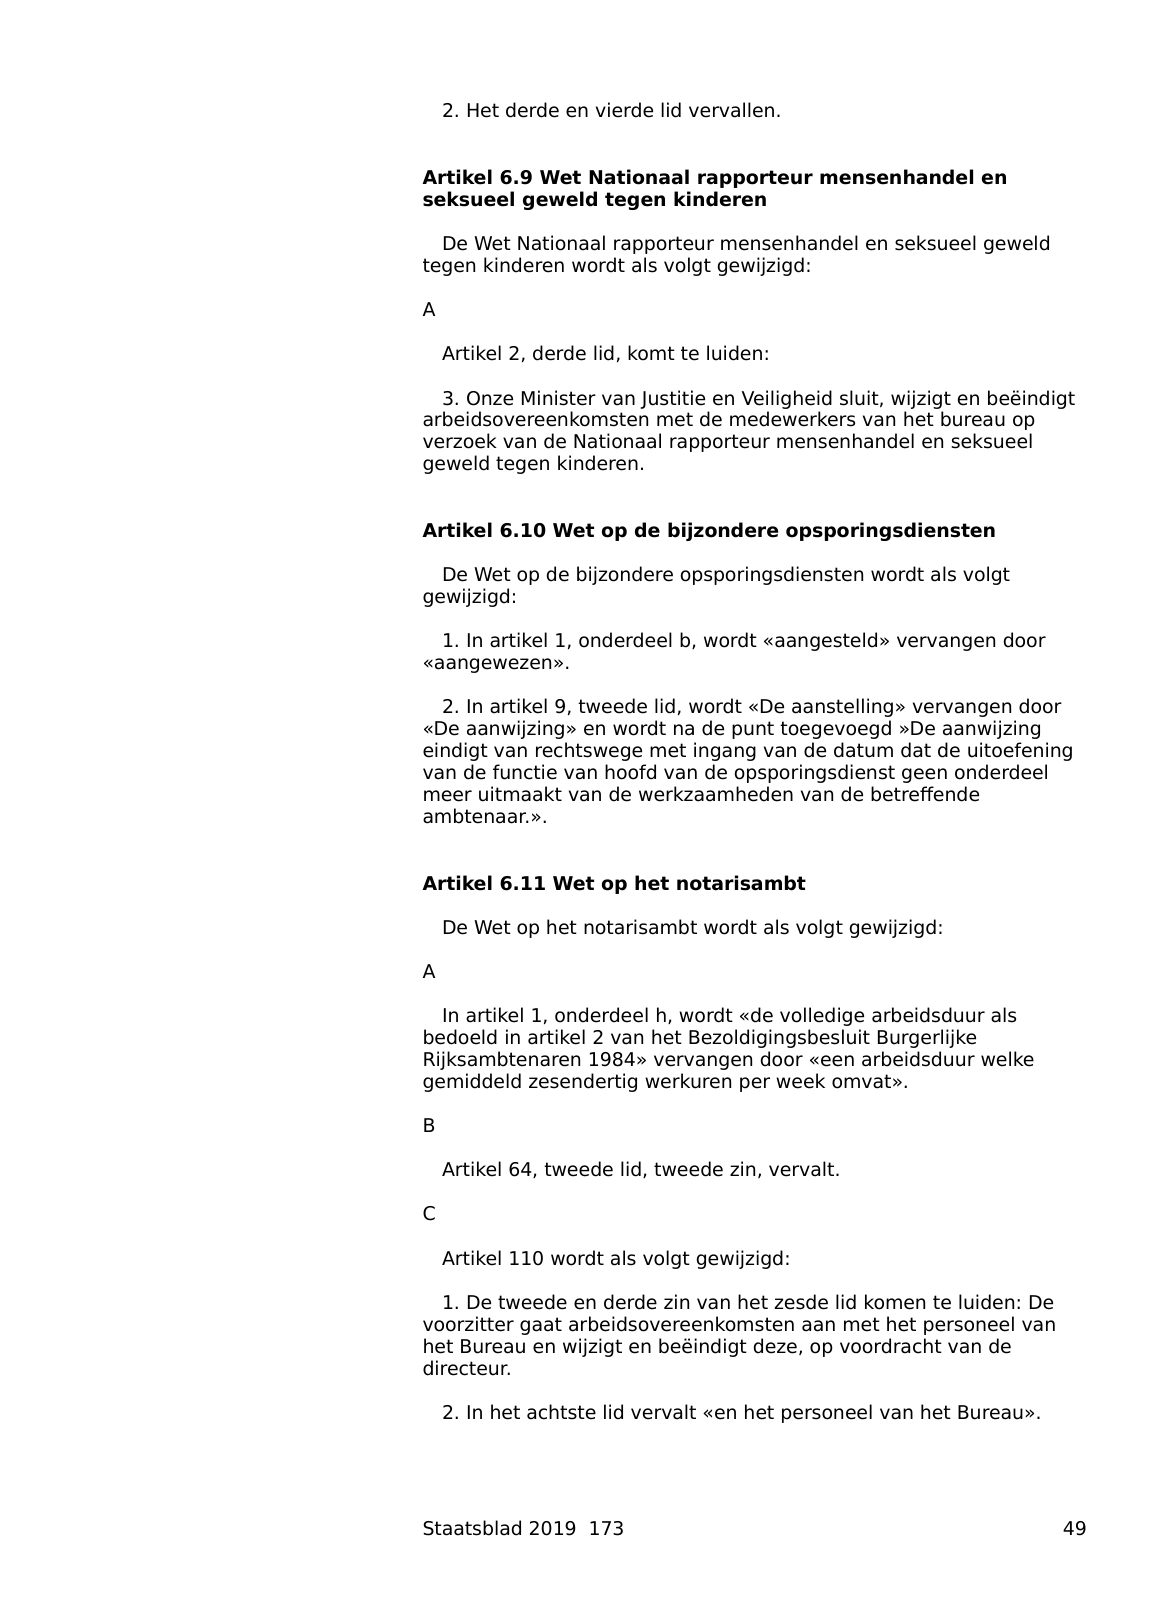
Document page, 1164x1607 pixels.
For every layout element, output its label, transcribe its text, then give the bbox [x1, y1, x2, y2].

text 2. In het achtste lid vervalt «en het personeel van het Bureau». [422, 1402, 1087, 1424]
text A [422, 961, 1087, 983]
subtitle Artikel 6.9 Wet Nationaal rapporteur mensenhandel en seksueel geweld tegen kinderen [422, 167, 1087, 211]
text 2. In artikel 9, tweede lid, wordt «De aanstelling» vervangen door «De aanwijzing» en wordt na de punt toegevoegd »De aanwijzing eindigt van rechtswege met ingang van de datum dat de uitoefening van de functie van hoofd van de opsporingsdienst geen onderdeel meer uitmaakt van de werkzaamheden van de betreffende ambtenaar.». [422, 696, 1087, 828]
subtitle Artikel 6.10 Wet op de bijzondere opsporingsdiensten [422, 520, 1087, 542]
text Artikel 64, tweede lid, tweede zin, vervalt. [422, 1159, 1087, 1181]
text 2. Het derde en vierde lid vervallen. [422, 100, 1087, 122]
text A [422, 299, 1087, 321]
text In artikel 1, onderdeel h, wordt «de volledige arbeidsduur als bedoeld in artikel 2 van het Bezoldigingsbesluit Burgerlijke Rijksambtenaren 1984» vervangen door «een arbeidsduur welke gemiddeld zesendertig werkuren per week omvat». [422, 1005, 1087, 1093]
text 3. Onze Minister van Justitie en Veiligheid sluit, wijzigt en beëindigt arbeidsovereenkomsten met de medewerkers van het bureau op verzoek van de Nationaal rapporteur mensenhandel en seksueel geweld tegen kinderen. [422, 387, 1087, 475]
text Artikel 110 wordt als volgt gewijzigd: [422, 1247, 1087, 1269]
text C [422, 1203, 1087, 1225]
subtitle Artikel 6.11 Wet op het notarisambt [422, 872, 1087, 894]
text De Wet op de bijzondere opsporingsdiensten wordt als volgt gewijzigd: [422, 564, 1087, 608]
text B [422, 1115, 1087, 1137]
text De Wet op het notarisambt wordt als volgt gewijzigd: [422, 917, 1087, 938]
text 1. De tweede en derde zin van het zesde lid komen te luiden: De voorzitter gaat arbeidsovereenkomsten aan met het personeel van het Bureau en wijzigt en beëindigt deze, op voordracht van de directeur. [422, 1292, 1087, 1379]
text Artikel 2, derde lid, komt te luiden: [422, 343, 1087, 365]
text De Wet Nationaal rapporteur mensenhandel en seksueel geweld tegen kinderen wordt als volgt gewijzigd: [422, 233, 1087, 277]
text 1. In artikel 1, onderdeel b, wordt «aangesteld» vervangen door «aangewezen». [422, 630, 1087, 674]
